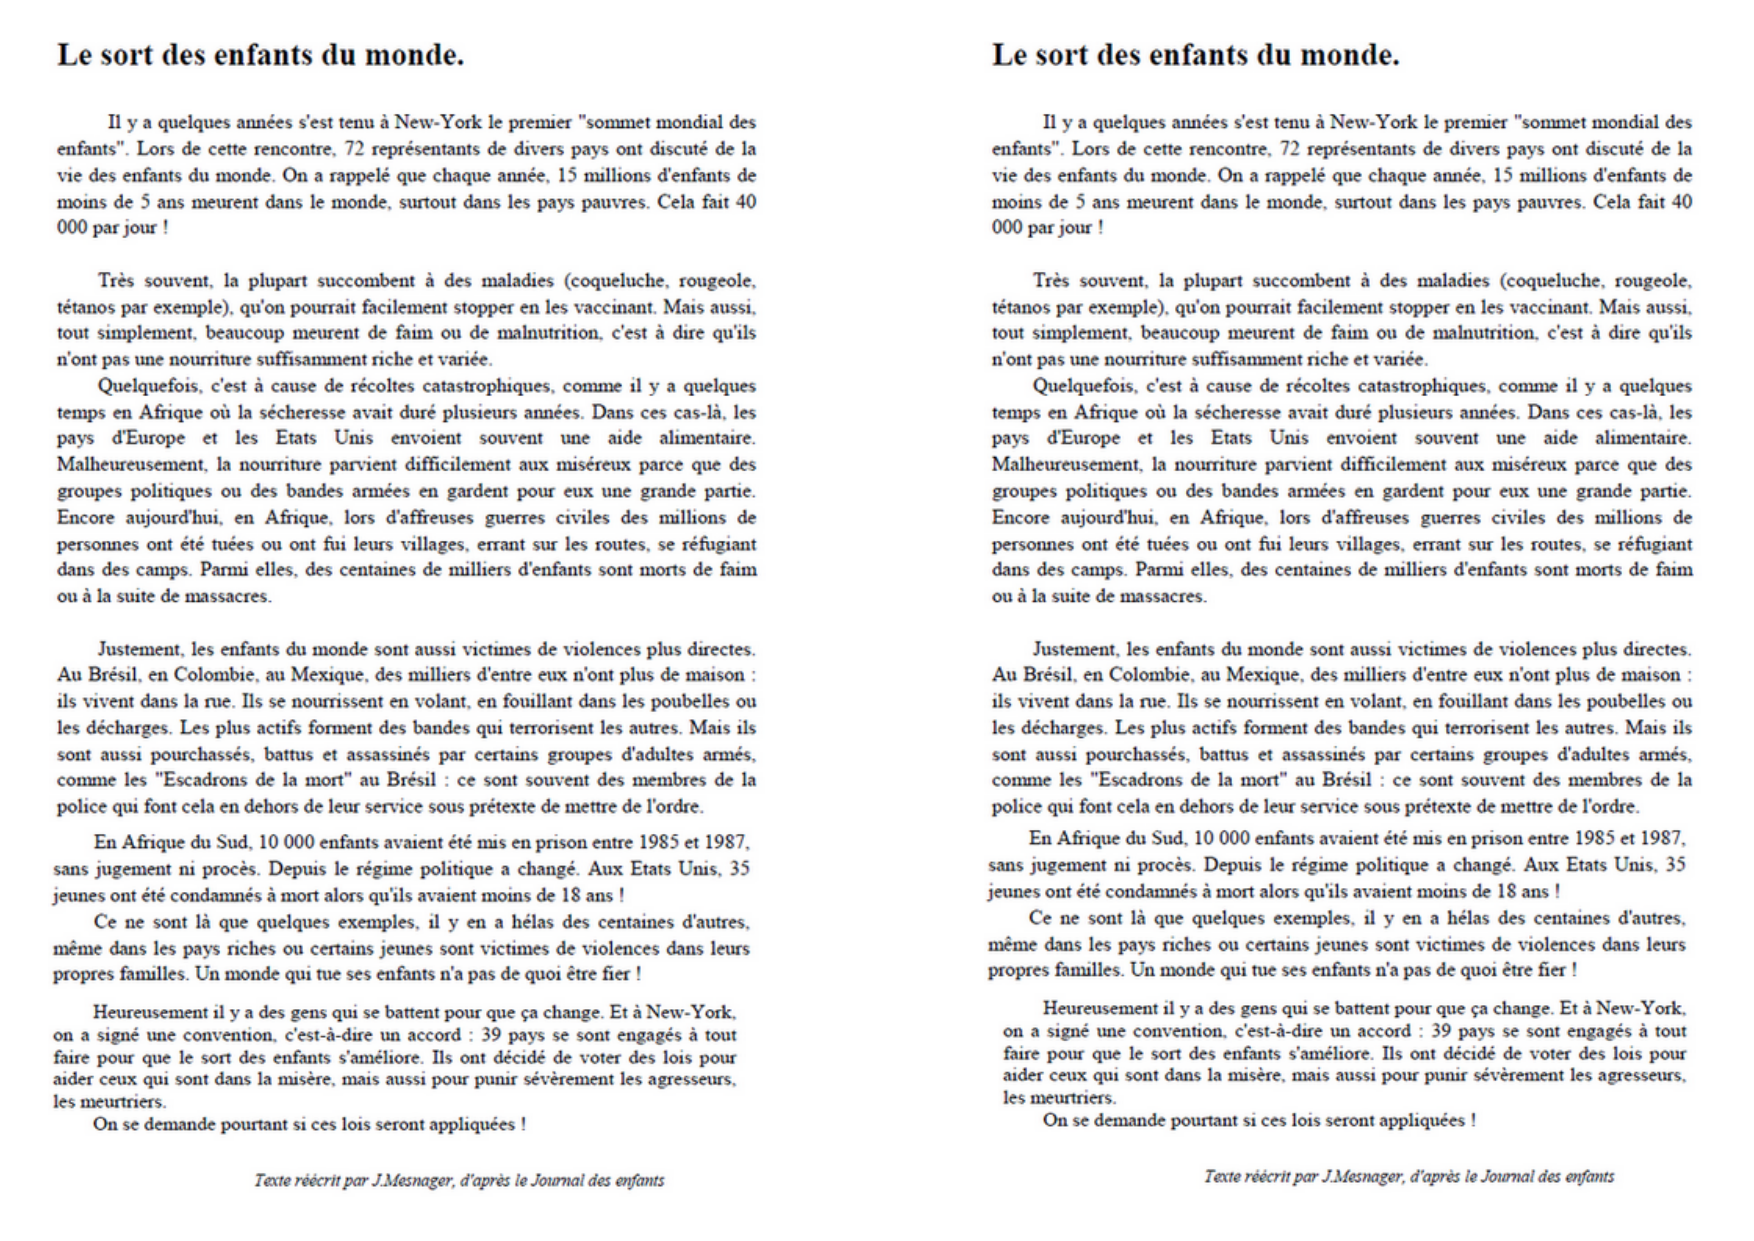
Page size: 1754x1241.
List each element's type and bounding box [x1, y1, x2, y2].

picture [983, 41, 1704, 1193]
picture [48, 41, 769, 1197]
